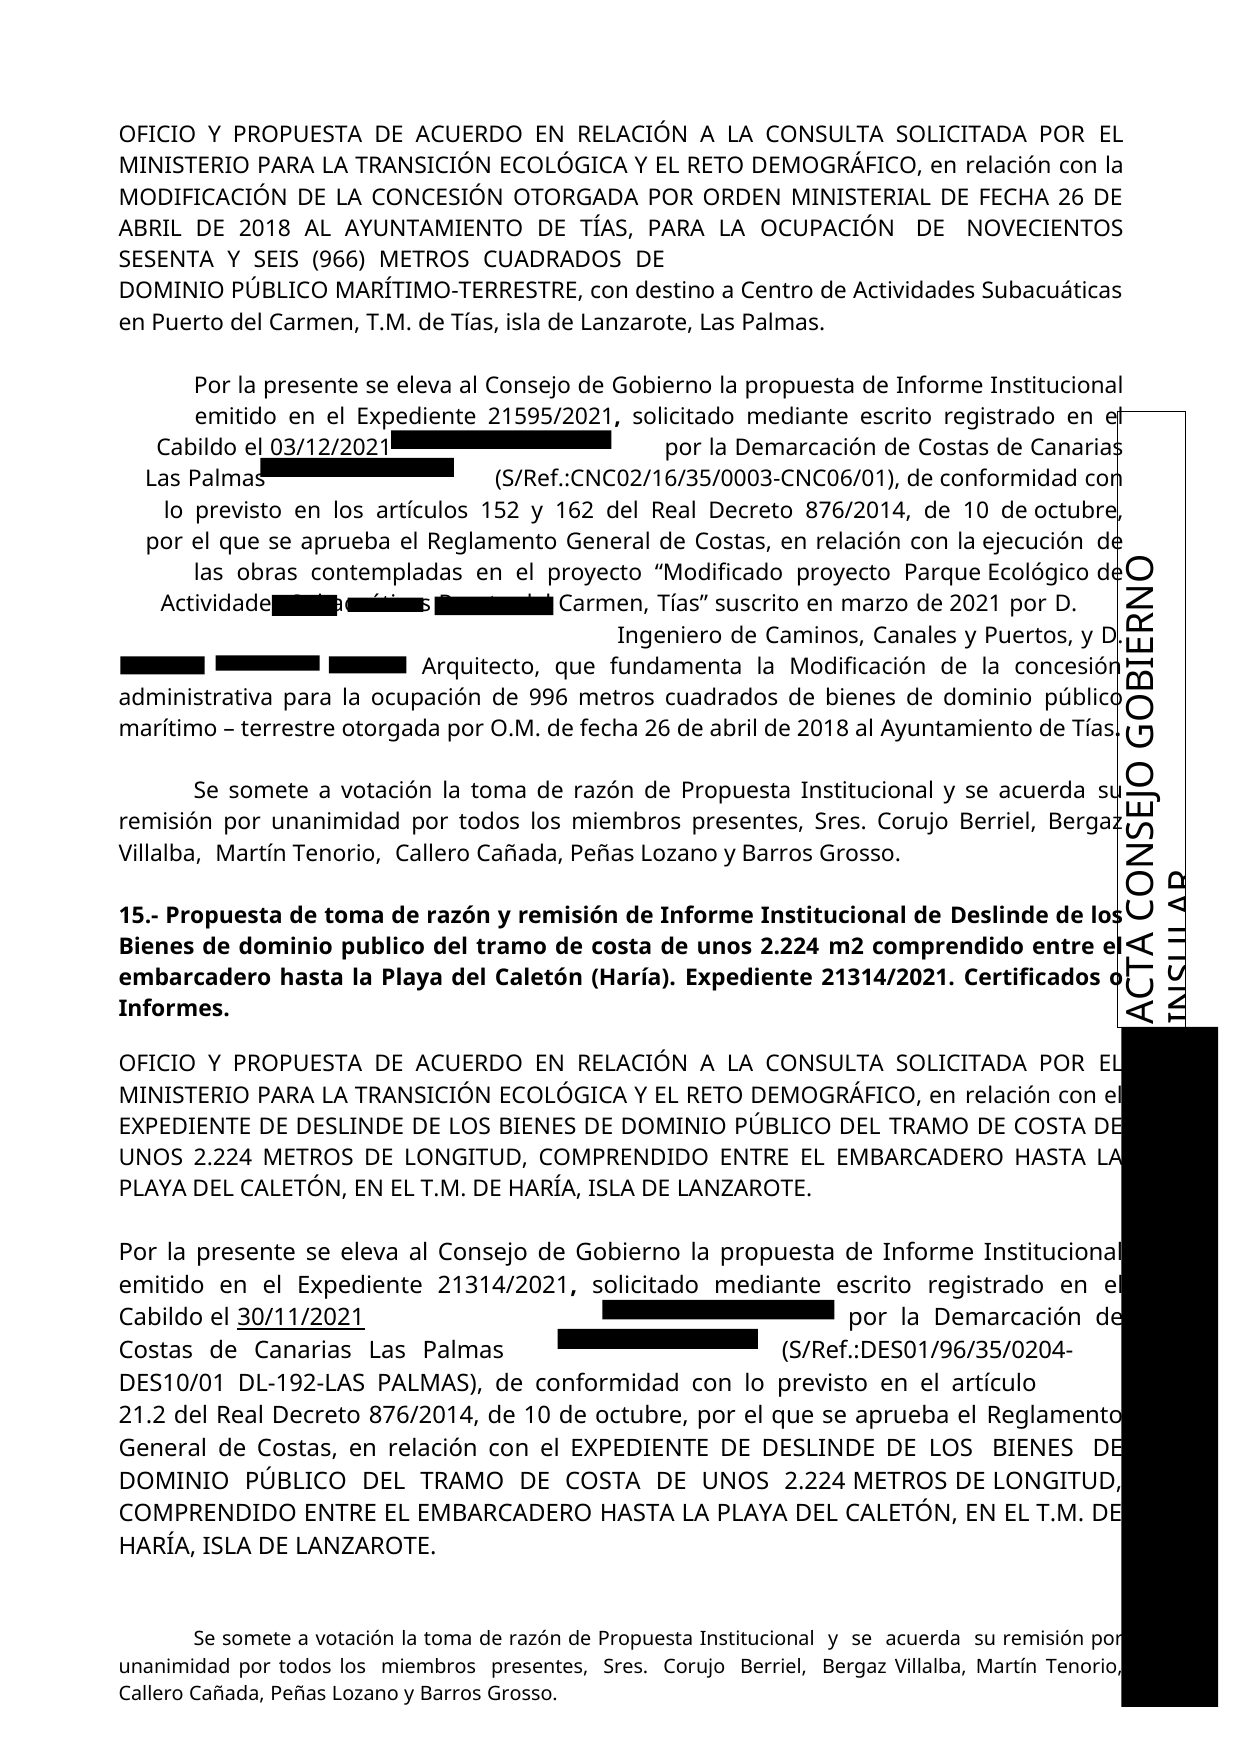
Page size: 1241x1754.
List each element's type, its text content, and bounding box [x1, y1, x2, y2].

subtitle 15.- Propuesta de toma de razón y remisión de Informe Institucional de Deslinde de los Bienes de dominio publico del tramo de costa de unos 2.224 m2 comprendido entre el embarcadero hasta la Playa del Caletón (Haría). Expediente 21314/2021. Certificados o Informes. [118, 899, 1123, 1024]
text ACTA CONSEJO GOBIERNO INSULAR [1118, 414, 1183, 1027]
text 21.2 del Real Decreto 876/2014, de 10 de octubre, por el que se aprueba el Reglamento General de Costas, en relación con el EXPEDIENTE DE DESLINDE DE LOS BIENES DE DOMINIO PÚBLICO DEL TRAMO DE COSTA DE UNOS 2.224 METROS DE LONGITUD, COMPRENDIDO ENTRE EL EMBARCADERO HASTA LA PLAYA DEL CALETÓN, EN EL T.M. DE HARÍA, ISLA DE LANZAROTE. [118, 1398, 1121, 1561]
text Por la presente se eleva al Consejo de Gobierno la propuesta de Informe Institucional emitido en el Expediente 21595/2021, solicitado mediante escrito registrado en el Cabildo el 03/12/2021 por la Demarcación de Costas de Canarias Las Palmas (S/Ref.:CNC02/16/35/0003-CNC06/01), de conformidad con lo previsto en los artículos 152 y 162 del Real Decreto 876/2014, de 10 de octubre, por el que se aprueba el Reglamento General de Costas, en relación con la ejecución de las obras contempladas en el proyecto “Modificado proyecto Parque Ecológico de Actividades Subacuáticas Puerto del Carmen, Tías” suscrito en marzo de 2021 por D. Ingeniero de Caminos, Canales y Puertos, y D. [118, 369, 1123, 650]
text Se somete a votación la toma de razón de Propuesta Institucional y se acuerda su remisión por unanimidad por todos los miembros presentes, Sres. Corujo Berriel, Bergaz Villalba, Martín Tenorio, Callero Cañada, Peñas Lozano y Barros Grosso. [118, 774, 1123, 868]
text OFICIO Y PROPUESTA DE ACUERDO EN RELACIÓN A LA CONSULTA SOLICITADA POR EL MINISTERIO PARA LA TRANSICIÓN ECOLÓGICA Y EL RETO DEMOGRÁFICO, en relación con la MODIFICACIÓN DE LA CONCESIÓN OTORGADA POR ORDEN MINISTERIAL DE FECHA 26 DE ABRIL DE 2018 AL AYUNTAMIENTO DE TÍAS, PARA LA OCUPACIÓN DE NOVECIENTOS SESENTA Y SEIS (966) METROS CUADRADOS DE [118, 118, 1123, 274]
text Se somete a votación la toma de razón de Propuesta Institucional y se acuerda su remisión por unanimidad por todos los miembros presentes, Sres. Corujo Berriel, Bergaz Villalba, Martín Tenorio, Callero Cañada, Peñas Lozano y Barros Grosso. [118, 1624, 1121, 1707]
text DOMINIO PÚBLICO MARÍTIMO-TERRESTRE, con destino a Centro de Actividades Subacuáticas en Puerto del Carmen, T.M. de Tías, isla de Lanzarote, Las Palmas. [118, 274, 1123, 337]
text Por la presente se eleva al Consejo de Gobierno la propuesta de Informe Institucional emitido en el Expediente 21314/2021, solicitado mediante escrito registrado en el Cabildo el 30/11/2021 por la Demarcación de Costas de Canarias Las Palmas (S/Ref.:DES01/96/35/0204- DES10/01 DL-192-LAS PALMAS), de conformidad con lo previsto en el artículo [118, 1235, 1121, 1398]
text OFICIO Y PROPUESTA DE ACUERDO EN RELACIÓN A LA CONSULTA SOLICITADA POR EL MINISTERIO PARA LA TRANSICIÓN ECOLÓGICA Y EL RETO DEMOGRÁFICO, en relación con el EXPEDIENTE DE DESLINDE DE LOS BIENES DE DOMINIO PÚBLICO DEL TRAMO DE COSTA DE UNOS 2.224 METROS DE LONGITUD, COMPRENDIDO ENTRE EL EMBARCADERO HASTA LA PLAYA DEL CALETÓN, EN EL T.M. DE HARÍA, ISLA DE LANZAROTE. [118, 1047, 1121, 1203]
text Arquitecto, que fundamenta la Modificación de la concesión administrativa para la ocupación de 996 metros cuadrados de bienes de dominio público marítimo – terrestre otorgada por O.M. de fecha 26 de abril de 2018 al Ayuntamiento de Tías. [118, 650, 1123, 744]
